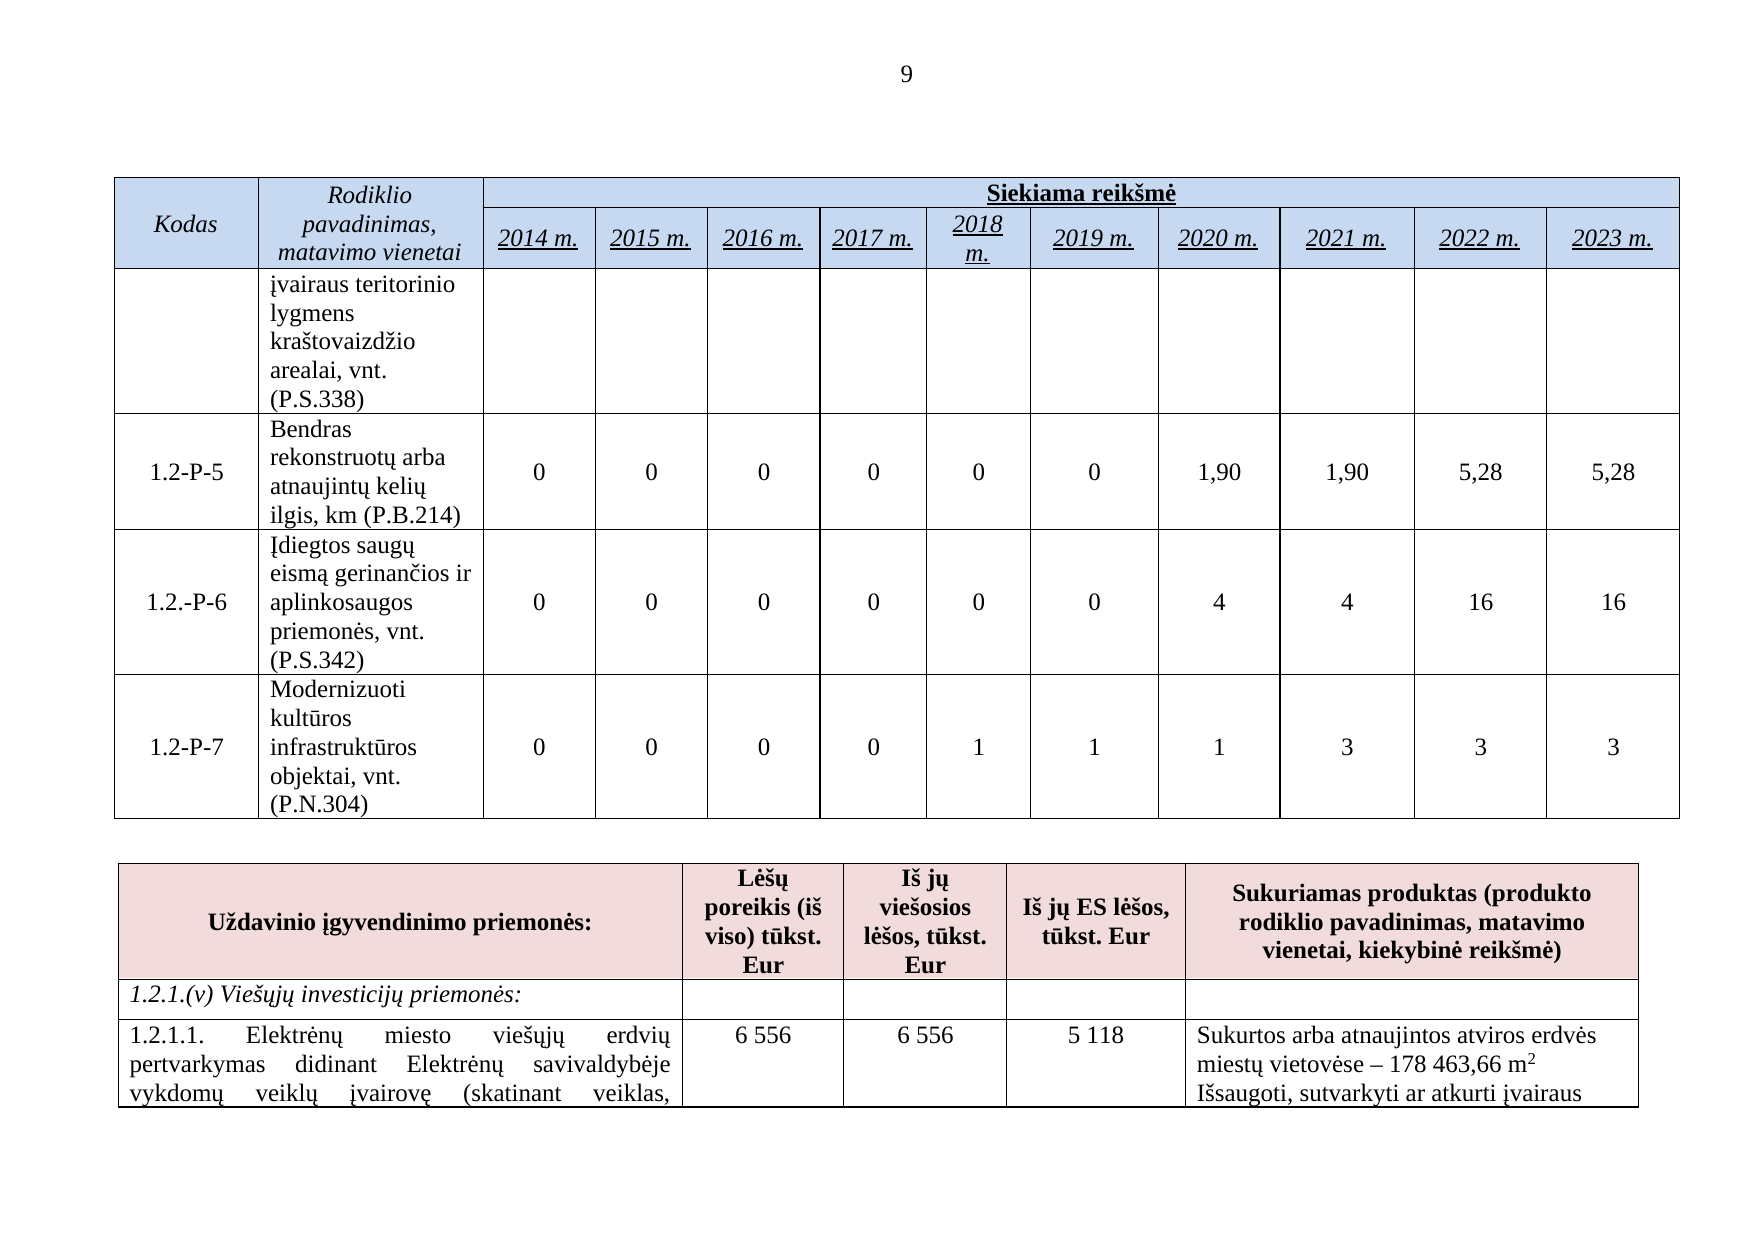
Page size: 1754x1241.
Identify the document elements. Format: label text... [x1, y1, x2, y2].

table_cell 1,90 [1281, 414, 1414, 529]
table_header Uždavinio įgyvendinimo priemonės: [119, 864, 682, 978]
table_cell 5,28 [1415, 414, 1546, 529]
table_cell 2023 m. [1547, 208, 1679, 268]
table_header Sukuriamas produktas (produkto rodiklio pavadinimas, matavimo vienetai, kiekybinė reikšmė) [1186, 864, 1638, 978]
table_cell 1.2-P-7 [115, 675, 258, 818]
table_header Lėšų poreikis (iš viso) tūkst. Eur [683, 864, 843, 978]
table_cell Įdiegtos saugų eismą gerinančios ir aplinkosaugos priemonės, vnt. (P.S.342) [259, 530, 483, 673]
table_cell 0 [484, 675, 595, 818]
table_cell [484, 269, 595, 413]
table_cell [1547, 269, 1679, 413]
table_cell [821, 269, 926, 413]
table_cell 6 556 [683, 1020, 843, 1106]
table_cell 2020 m. [1159, 208, 1279, 268]
table_cell [1186, 980, 1638, 1019]
table_cell 2014 m. [484, 208, 595, 268]
table_cell 16 [1415, 530, 1546, 673]
table_cell 2018 m. [927, 208, 1030, 268]
table_cell 5 118 [1007, 1020, 1185, 1106]
table_cell 2021 m. [1281, 208, 1414, 268]
table_cell [596, 269, 707, 413]
table_cell 2015 m. [596, 208, 707, 268]
table_cell 0 [484, 530, 595, 673]
table_cell 2022 m. [1415, 208, 1546, 268]
table_cell 1 [1031, 675, 1158, 818]
table_cell 0 [596, 530, 707, 673]
table_header Siekiama reikšmė [484, 178, 1679, 207]
table_cell [115, 269, 258, 413]
table_cell 1.2.1.1. Elektrėnų miesto viešųjų erdvių pertvarkymas didinant Elektrėnų savivaldybėje vykdomų veiklų įvairovę (skatinant veiklas, [119, 1020, 682, 1106]
table_cell 0 [927, 530, 1030, 673]
table_cell 0 [708, 414, 819, 529]
table_cell 0 [596, 414, 707, 529]
table_cell [1415, 269, 1546, 413]
table_cell [1159, 269, 1279, 413]
table_cell 6 556 [844, 1020, 1006, 1106]
table_cell 5,28 [1547, 414, 1679, 529]
table_cell 0 [484, 414, 595, 529]
table_cell 0 [596, 675, 707, 818]
table_cell 1 [927, 675, 1030, 818]
table_cell 1.2-P-5 [115, 414, 258, 529]
table_cell 4 [1281, 530, 1414, 673]
table_cell 4 [1159, 530, 1279, 673]
table_cell Modernizuoti kultūros infrastruktūros objektai, vnt. (P.N.304) [259, 675, 483, 818]
table_cell 0 [821, 530, 926, 673]
table_cell 2017 m. [821, 208, 926, 268]
table_header Iš jų viešosios lėšos, tūkst. Eur [844, 864, 1006, 978]
table_cell 3 [1415, 675, 1546, 818]
table_cell [708, 269, 819, 413]
table_cell 0 [821, 414, 926, 529]
table_cell [1031, 269, 1158, 413]
table_cell 1.2.-P-6 [115, 530, 258, 673]
table_cell Sukurtos arba atnaujintos atviros erdvės miestų vietovėse – 178 463,66 m2 Išsaugoti, sutvarkyti ar atkurti įvairaus [1186, 1020, 1638, 1106]
table_header Rodiklio pavadinimas, matavimo vienetai [259, 178, 483, 268]
table_header Iš jų ES lėšos, tūkst. Eur [1007, 864, 1185, 978]
table_cell [844, 980, 1006, 1019]
table_header Kodas [115, 178, 258, 268]
table_cell 0 [1031, 414, 1158, 529]
table_cell 3 [1547, 675, 1679, 818]
table_cell Bendras rekonstruotų arba atnaujintų kelių ilgis, km (P.B.214) [259, 414, 483, 529]
table_cell 0 [708, 675, 819, 818]
table_cell [927, 269, 1030, 413]
table_cell 3 [1281, 675, 1414, 818]
table_cell 0 [708, 530, 819, 673]
table_cell 0 [1031, 530, 1158, 673]
table_cell 0 [821, 675, 926, 818]
table_cell 1,90 [1159, 414, 1279, 529]
table_cell 2016 m. [708, 208, 819, 268]
table_cell 0 [927, 414, 1030, 529]
table_cell [1281, 269, 1414, 413]
table_cell [1007, 980, 1185, 1019]
table_cell 1.2.1.(v) Viešųjų investicijų priemonės: [119, 980, 682, 1019]
table_cell 16 [1547, 530, 1679, 673]
table_cell [683, 980, 843, 1019]
table_cell įvairaus teritorinio lygmens kraštovaizdžio arealai, vnt. (P.S.338) [259, 269, 483, 413]
table_cell 1 [1159, 675, 1279, 818]
table_cell 2019 m. [1031, 208, 1158, 268]
